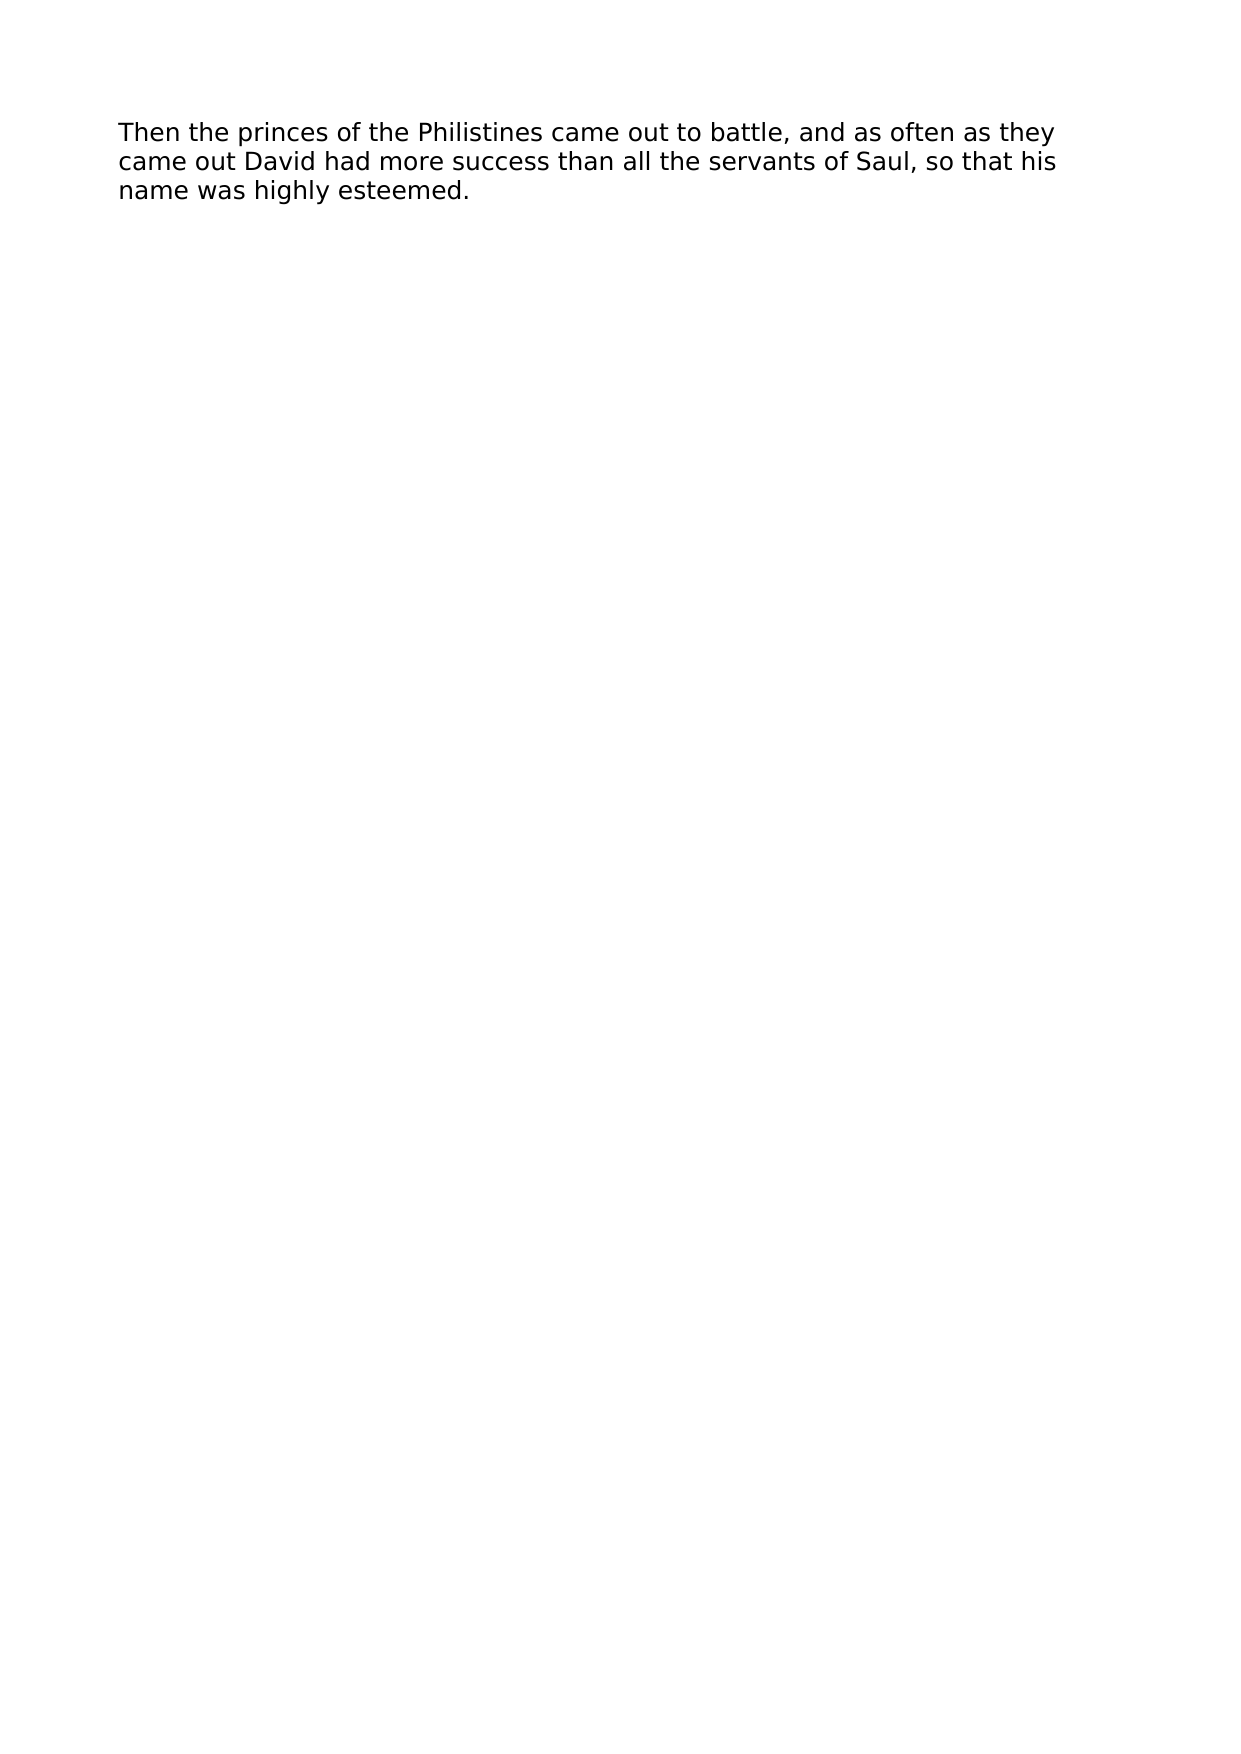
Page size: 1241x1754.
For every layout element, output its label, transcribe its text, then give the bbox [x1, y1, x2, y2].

text Then the princes of the Philistines came out to battle, and as often as they came out David had more success than all the servants of Saul, so that his name was highly esteemed. [118, 118, 1122, 206]
